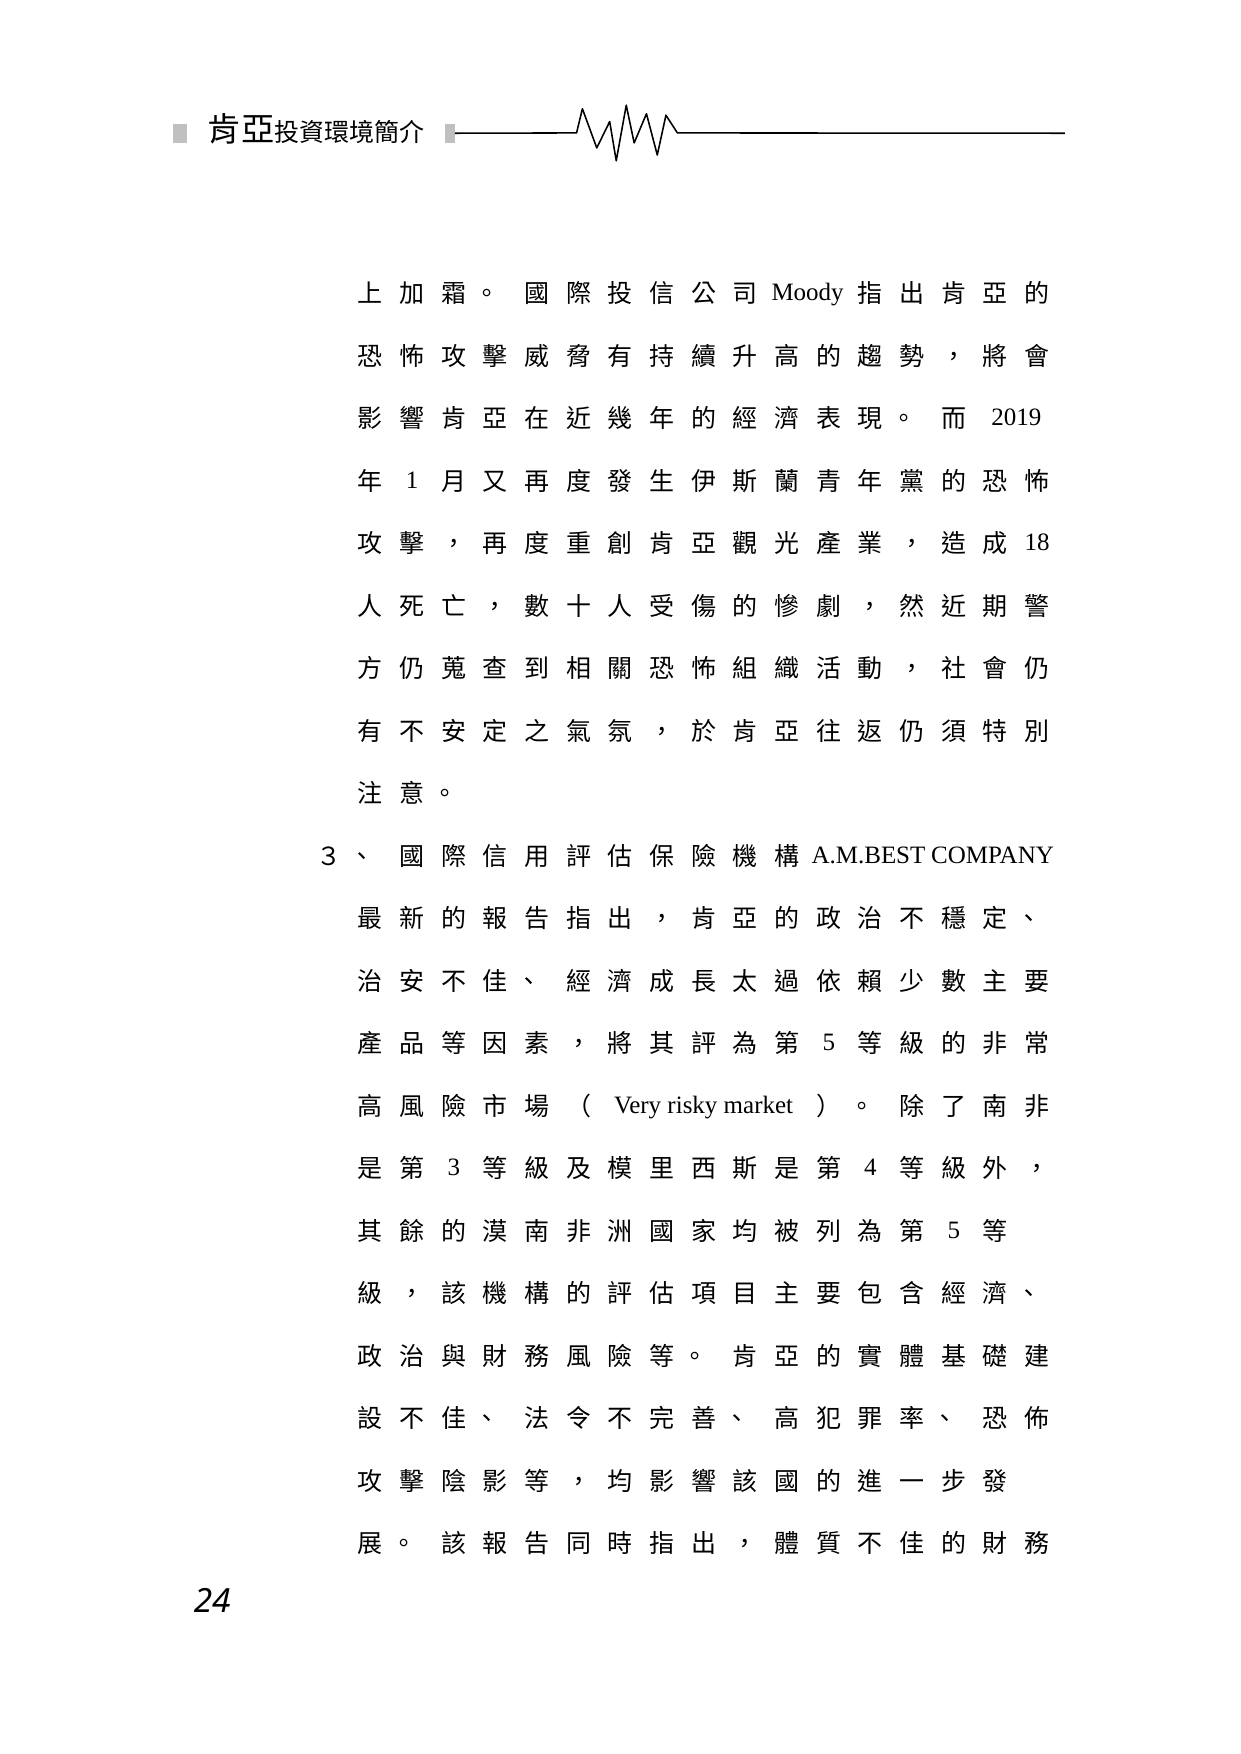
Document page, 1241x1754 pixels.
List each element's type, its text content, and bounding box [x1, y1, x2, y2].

text 上加霜。國際投信公司Moody指出肯亞的恐怖攻擊威脅有持續升高的趨勢，將會影響肯亞在近幾年的經濟表現。而2019年1月又再度發生伊斯蘭青年黨的恐怖攻擊，再度重創肯亞觀光產業，造成18人死亡，數十人受傷的慘劇，然近期警方仍蒐查到相關恐怖組織活動，社會仍有不安定之氣氛，於肯亞往返仍須特別注意。 [281, 250, 1058, 813]
text ３、國際信用評估保險機構A.M.BEST COMPANY最新的報告指出，肯亞的政治不穩定、治安不佳、經濟成長太過依賴少數主要產品等因素，將其評為第5等級的非常高風險市場（Very risky market）。除了南非是第3等級及模里西斯是第4等級外，其餘的漠南非洲國家均被列為第5等級，該機構的評估項目主要包含經濟、政治與財務風險等。肯亞的實體基礎建設不佳、法令不完善、高犯罪率、恐佈攻擊陰影等，均影響該國的進一步發展。該報告同時指出，體質不佳的財務 [281, 813, 1058, 1563]
